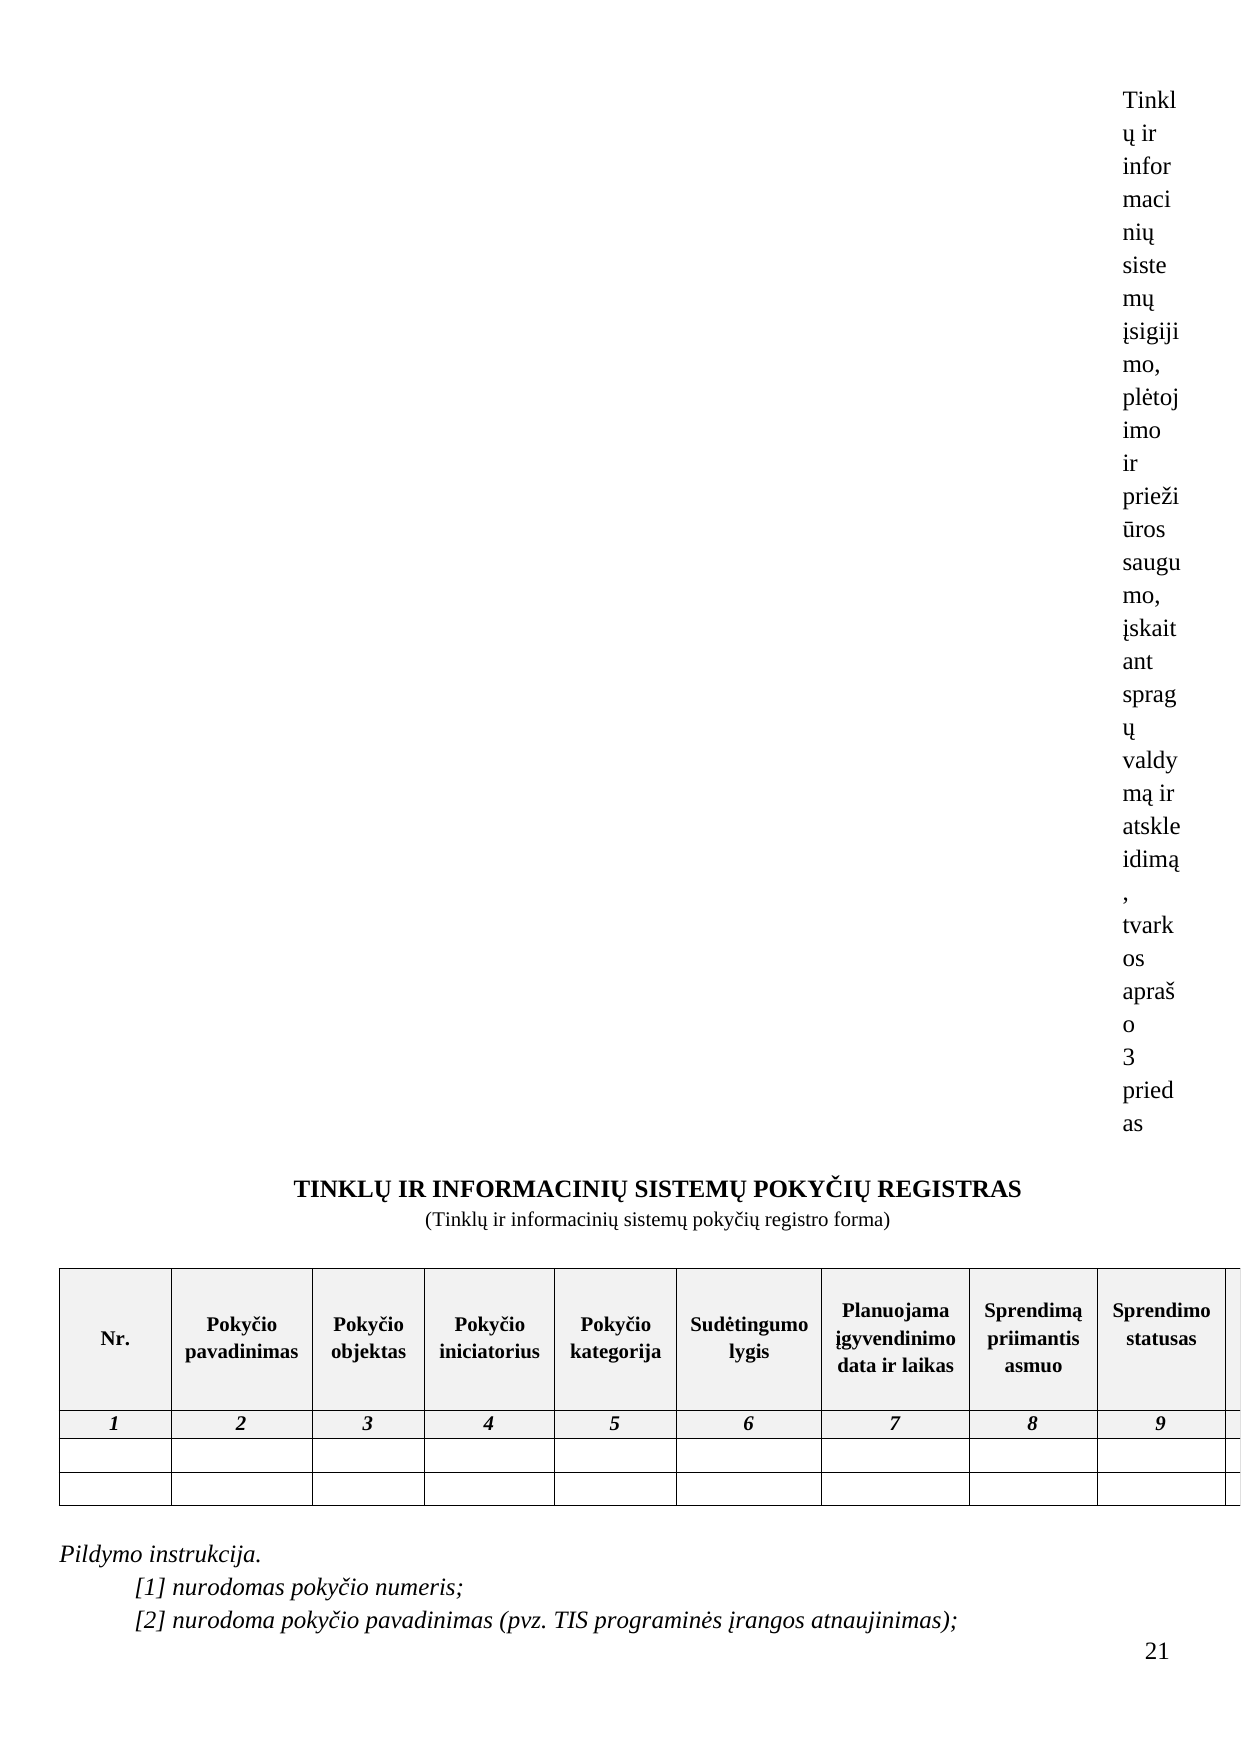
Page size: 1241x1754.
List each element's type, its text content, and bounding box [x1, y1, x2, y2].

text plėtojimo ir priežiūros saugumo, [1122, 382, 1181, 609]
table_cell [1098, 1473, 1225, 1505]
table_header Pokyčio kategorija [555, 1269, 676, 1410]
text [2] nurodoma pokyčio pavadinimas (pvz. TIS programinės įrangos atnaujinimas); [59, 1605, 1181, 1634]
table_header Planuojama įgyvendinimo data ir laikas [822, 1269, 969, 1410]
table_cell [970, 1473, 1097, 1505]
table_cell 6 [677, 1411, 821, 1438]
table_cell 7 [822, 1411, 969, 1438]
text įskaitant spragų valdymą ir atskleidimą, [1122, 613, 1181, 906]
text (Tinklų ir informacinių sistemų pokyčių registro forma) [59, 1207, 1181, 1231]
table_header Pokyčio vykdytojas [1226, 1269, 1240, 1410]
table_cell [677, 1473, 821, 1505]
table_cell [822, 1439, 969, 1472]
table_cell [172, 1439, 312, 1472]
table_cell 4 [425, 1411, 554, 1438]
table_cell 8 [970, 1411, 1097, 1438]
table_cell [555, 1473, 676, 1505]
table_header Pokyčio iniciatorius [425, 1269, 554, 1410]
text TINKLŲ IR INFORMACINIŲ SISTEMŲ POKYČIŲ REGISTRAS [59, 1174, 1181, 1203]
table_cell [1226, 1473, 1240, 1505]
table_cell [970, 1439, 1097, 1472]
table_cell [1098, 1439, 1225, 1472]
table_header Sprendimą priimantis asmuo [970, 1269, 1097, 1410]
table_cell 10 [1226, 1411, 1240, 1438]
text tvarkos aprašo [1122, 910, 1181, 1038]
table_cell [313, 1439, 424, 1472]
table_cell [313, 1473, 424, 1505]
table_cell 3 [313, 1411, 424, 1438]
table_cell [60, 1473, 171, 1505]
table_cell 1 [60, 1411, 171, 1438]
table_cell [822, 1473, 969, 1505]
table_header Nr. [60, 1269, 171, 1410]
table_cell [677, 1439, 821, 1472]
table_cell [1226, 1439, 1240, 1472]
text Pildymo instrukcija. [59, 1539, 1181, 1568]
table_cell [172, 1473, 312, 1505]
text [1] nurodomas pokyčio numeris; [59, 1572, 1181, 1601]
table_cell [60, 1439, 171, 1472]
text Tinklų ir informacinių sistemų įsigijimo, [1122, 85, 1181, 378]
table_cell 5 [555, 1411, 676, 1438]
table_cell [425, 1439, 554, 1472]
table_cell 2 [172, 1411, 312, 1438]
table_header Sprendimo statusas [1098, 1269, 1225, 1410]
table_header Pokyčio pavadinimas [172, 1269, 312, 1410]
table_header Pokyčio objektas [313, 1269, 424, 1410]
table_header Sudėtingumo lygis [677, 1269, 821, 1410]
table_cell 9 [1098, 1411, 1225, 1438]
text 3 priedas [1122, 1042, 1181, 1137]
table_cell [555, 1439, 676, 1472]
table_cell [425, 1473, 554, 1505]
